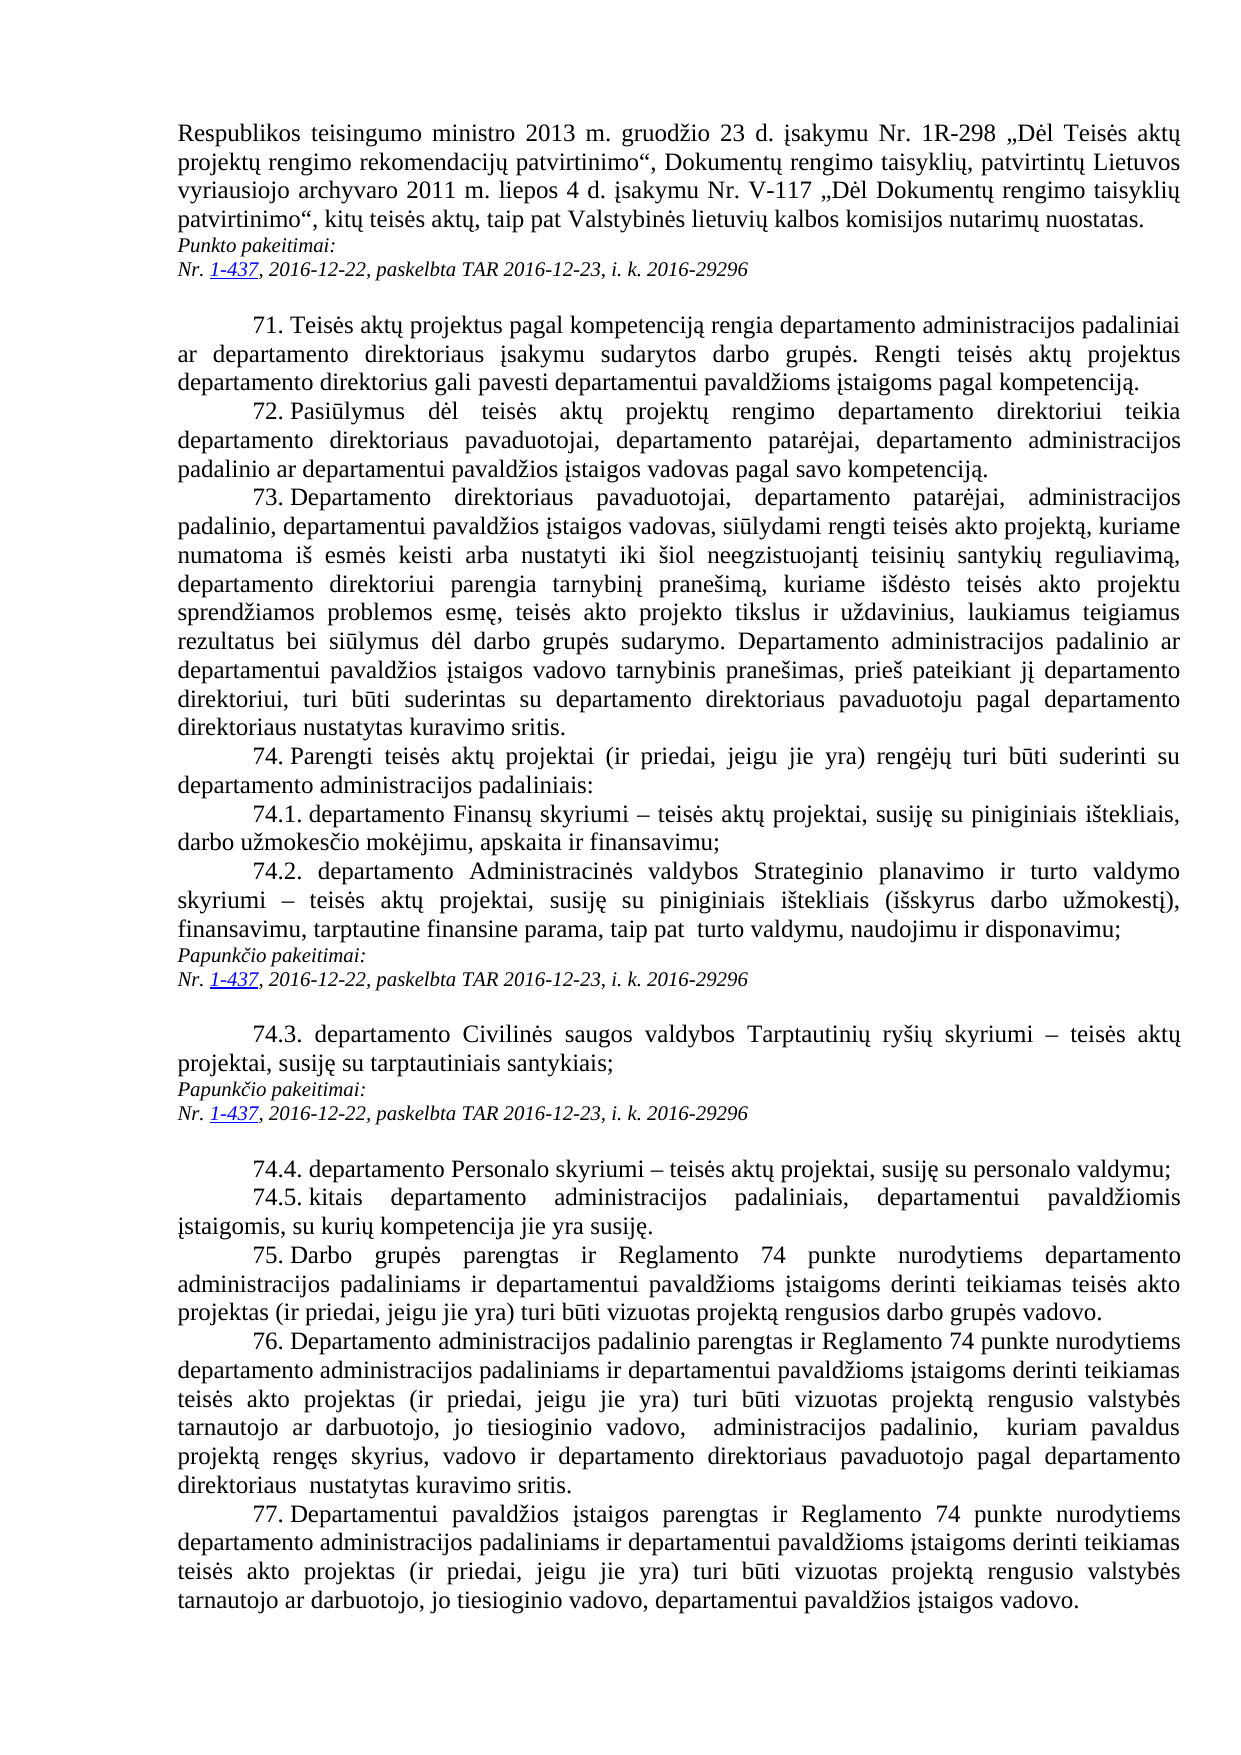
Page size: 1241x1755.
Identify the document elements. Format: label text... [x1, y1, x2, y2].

text 74.2. departamento Administracinės valdybos Strateginio planavimo ir turto valdymo skyriumi – teisės aktų projektai, susiję su piniginiais ištekliais (išskyrus darbo užmokestį), finansavimu, tarptautine finansine parama, taip pat turto valdymu, naudojimu ir disponavimu; [177, 856, 1181, 942]
text 71. Teisės aktų projektus pagal kompetenciją rengia departamento administracijos padaliniai ar departamento direktoriaus įsakymu sudarytos darbo grupės. Rengti teisės aktų projektus departamento direktorius gali pavesti departamentui pavaldžioms įstaigoms pagal kompetenciją. [177, 310, 1181, 396]
text 74.1. departamento Finansų skyriumi – teisės aktų projektai, susiję su piniginiais ištekliais, darbo užmokesčio mokėjimu, apskaita ir finansavimu; [177, 799, 1181, 856]
text Nr. 1-437, 2016-12-22, paskelbta TAR 2016-12-23, i. k. 2016-29296 [177, 1101, 1181, 1125]
text 74.5. kitais departamento administracijos padaliniais, departamentui pavaldžiomis įstaigomis, su kurių kompetencija jie yra susiję. [177, 1182, 1181, 1240]
text 74. Parengti teisės aktų projektai (ir priedai, jeigu jie yra) rengėjų turi būti suderinti su departamento administracijos padaliniais: [177, 741, 1181, 799]
text 74.3. departamento Civilinės saugos valdybos Tarptautinių ryšių skyriumi – teisės aktų projektai, susiję su tarptautiniais santykiais; [177, 1019, 1181, 1077]
text Nr. 1-437, 2016-12-22, paskelbta TAR 2016-12-23, i. k. 2016-29296 [177, 967, 1181, 991]
text Papunkčio pakeitimai: [177, 942, 1181, 967]
text 73. Departamento direktoriaus pavaduotojai, departamento patarėjai, administracijos padalinio, departamentui pavaldžios įstaigos vadovas, siūlydami rengti teisės akto projektą, kuriame numatoma iš esmės keisti arba nustatyti iki šiol neegzistuojantį teisinių santykių reguliavimą, departamento direktoriui parengia tarnybinį pranešimą, kuriame išdėsto teisės akto projektu sprendžiamos problemos esmę, teisės akto projekto tikslus ir uždavinius, laukiamus teigiamus rezultatus bei siūlymus dėl darbo grupės sudarymo. Departamento administracijos padalinio ar departamentui pavaldžios įstaigos vadovo tarnybinis pranešimas, prieš pateikiant jį departamento direktoriui, turi būti suderintas su departamento direktoriaus pavaduotoju pagal departamento direktoriaus nustatytas kuravimo sritis. [177, 482, 1181, 741]
text Respublikos teisingumo ministro 2013 m. gruodžio 23 d. įsakymu Nr. 1R-298 „Dėl Teisės aktų projektų rengimo rekomendacijų patvirtinimo“, Dokumentų rengimo taisyklių, patvirtintų Lietuvos vyriausiojo archyvaro 2011 m. liepos 4 d. įsakymu Nr. V-117 „Dėl Dokumentų rengimo taisyklių patvirtinimo“, kitų teisės aktų, taip pat Valstybinės lietuvių kalbos komisijos nutarimų nuostatas. [177, 118, 1181, 233]
text Punkto pakeitimai: [177, 233, 1181, 257]
text 76. Departamento administracijos padalinio parengtas ir Reglamento 74 punkte nurodytiems departamento administracijos padaliniams ir departamentui pavaldžioms įstaigoms derinti teikiamas teisės akto projektas (ir priedai, jeigu jie yra) turi būti vizuotas projektą rengusio valstybės tarnautojo ar darbuotojo, jo tiesioginio vadovo, administracijos padalinio, kuriam pavaldus projektą rengęs skyrius, vadovo ir departamento direktoriaus pavaduotojo pagal departamento direktoriaus nustatytas kuravimo sritis. [177, 1326, 1181, 1499]
text Papunkčio pakeitimai: [177, 1077, 1181, 1101]
text 75. Darbo grupės parengtas ir Reglamento 74 punkte nurodytiems departamento administracijos padaliniams ir departamentui pavaldžioms įstaigoms derinti teikiamas teisės akto projektas (ir priedai, jeigu jie yra) turi būti vizuotas projektą rengusios darbo grupės vadovo. [177, 1240, 1181, 1326]
text 72. Pasiūlymus dėl teisės aktų projektų rengimo departamento direktoriui teikia departamento direktoriaus pavaduotojai, departamento patarėjai, departamento administracijos padalinio ar departamentui pavaldžios įstaigos vadovas pagal savo kompetenciją. [177, 396, 1181, 482]
text 77. Departamentui pavaldžios įstaigos parengtas ir Reglamento 74 punkte nurodytiems departamento administracijos padaliniams ir departamentui pavaldžioms įstaigoms derinti teikiamas teisės akto projektas (ir priedai, jeigu jie yra) turi būti vizuotas projektą rengusio valstybės tarnautojo ar darbuotojo, jo tiesioginio vadovo, departamentui pavaldžios įstaigos vadovo. [177, 1499, 1181, 1614]
text 74.4. departamento Personalo skyriumi – teisės aktų projektai, susiję su personalo valdymu; [177, 1154, 1181, 1182]
text Nr. 1-437, 2016-12-22, paskelbta TAR 2016-12-23, i. k. 2016-29296 [177, 257, 1181, 281]
